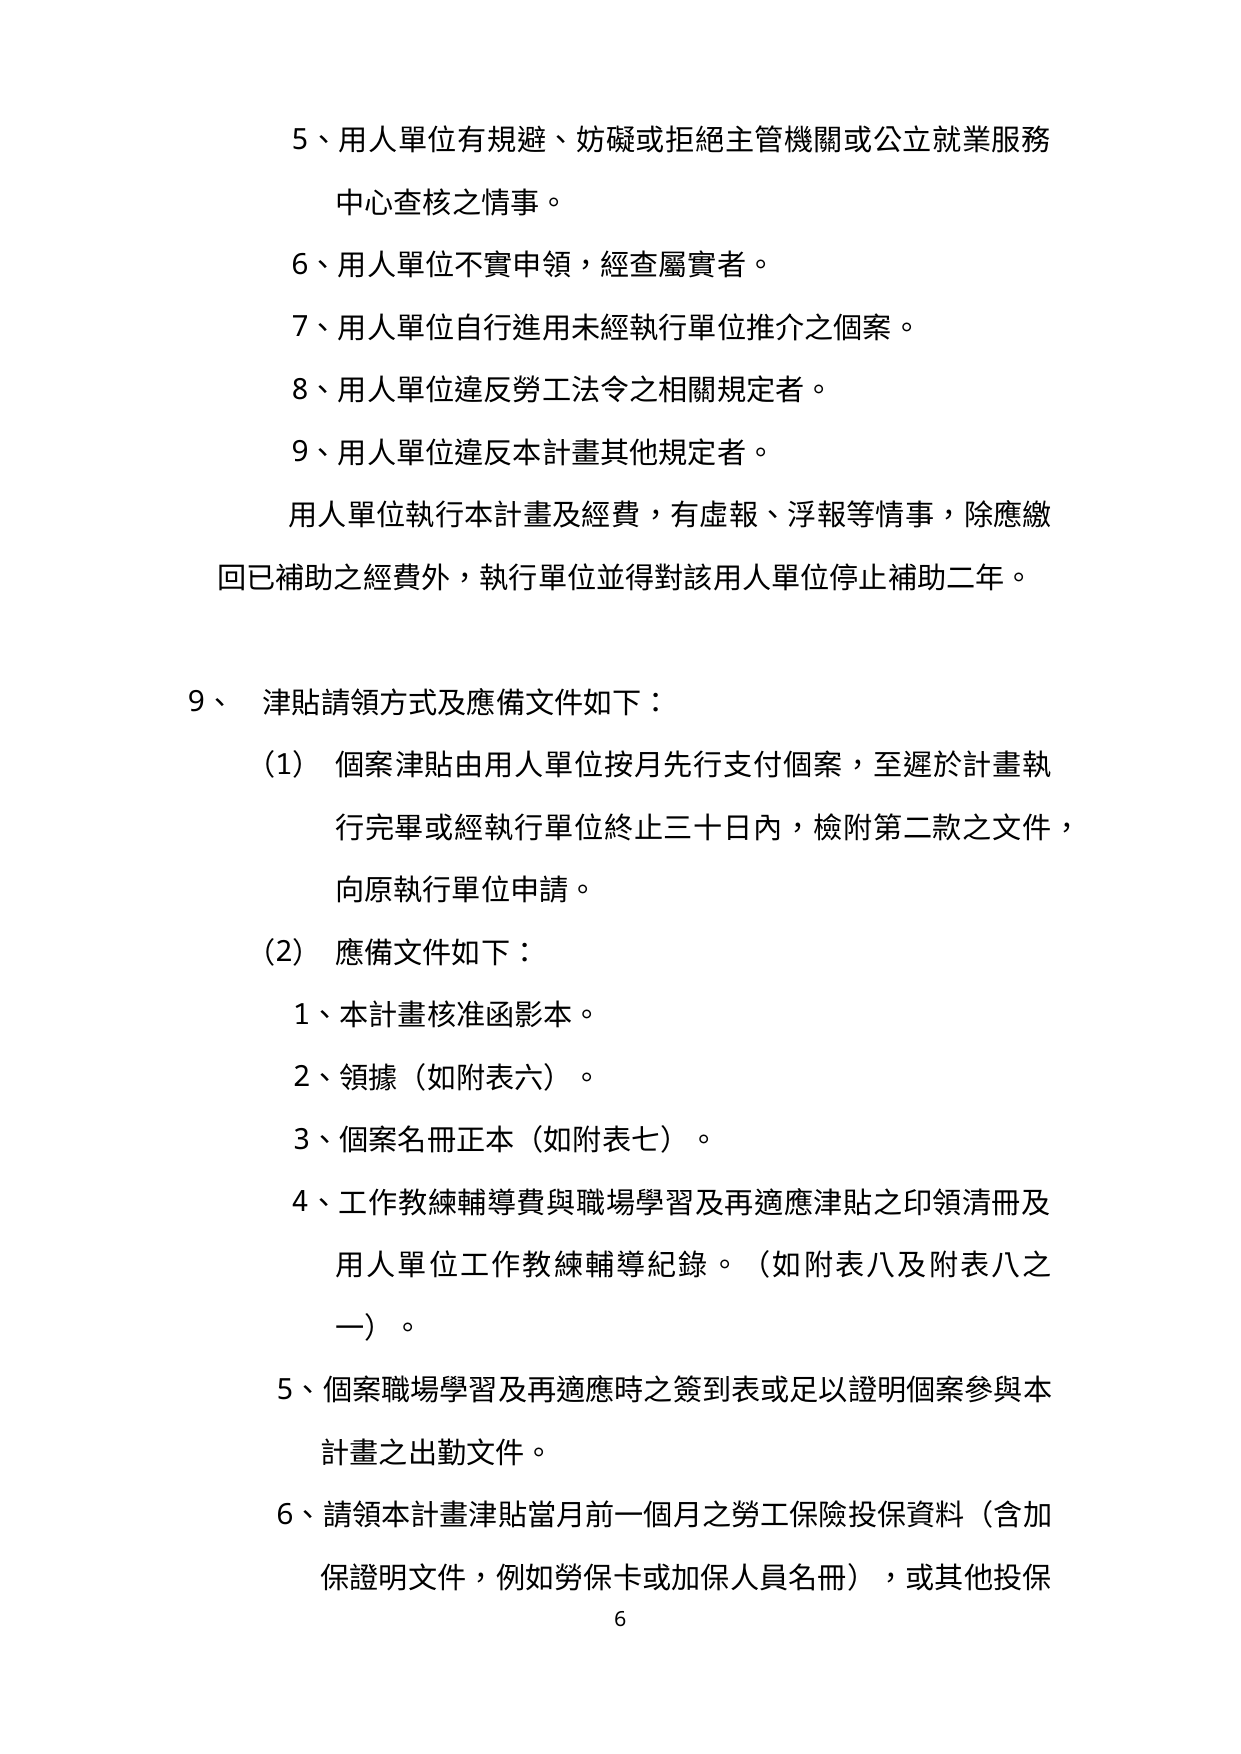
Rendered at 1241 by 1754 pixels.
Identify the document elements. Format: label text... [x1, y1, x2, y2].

text 1、本計畫核准函影本。 [275, 971, 1053, 1034]
list 個案津貼由用人單位按月先行支付個案，至遲於計畫執行完畢或經執行單位終止三十日內，檢附第二款之文件，向原執行單位申請。 [246, 721, 1053, 909]
text 7、用人單位自行進用未經執行單位推介之個案。 [291, 284, 1053, 346]
text 8、用人單位違反勞工法令之相關規定者。 [291, 346, 1053, 409]
text 5、個案職場學習及再適應時之簽到表或足以證明個案參與本計畫之出勤文件。 [276, 1346, 1053, 1471]
text 2、領據（如附表六）。 [275, 1034, 1053, 1096]
text 6、用人單位不實申領，經查屬實者。 [291, 221, 1053, 284]
text 5、用人單位有規避、妨礙或拒絕主管機關或公立就業服務中心查核之情事。 [291, 96, 1053, 221]
list 應備文件如下： [246, 909, 1053, 971]
text 保證明文件，例如勞保卡或加保人員名冊），或其他投保 [320, 1534, 1053, 1596]
text 9、用人單位違反本計畫其他規定者。 [291, 409, 1053, 471]
text 4、工作教練輔導費與職場學習及再適應津貼之印領清冊及用人單位工作教練輔導紀錄。（如附表八及附表八之一）。 [291, 1159, 1053, 1346]
text 3、個案名冊正本（如附表七）。 [275, 1096, 1053, 1159]
list 津貼請領方式及應備文件如下： [187, 659, 1053, 721]
text 用人單位執行本計畫及經費，有虛報、浮報等情事，除應繳回已補助之經費外，執行單位並得對該用人單位停止補助二年。 [217, 471, 1053, 596]
text 6、請領本計畫津貼當月前一個月之勞工保險投保資料（含加 [276, 1471, 1053, 1534]
